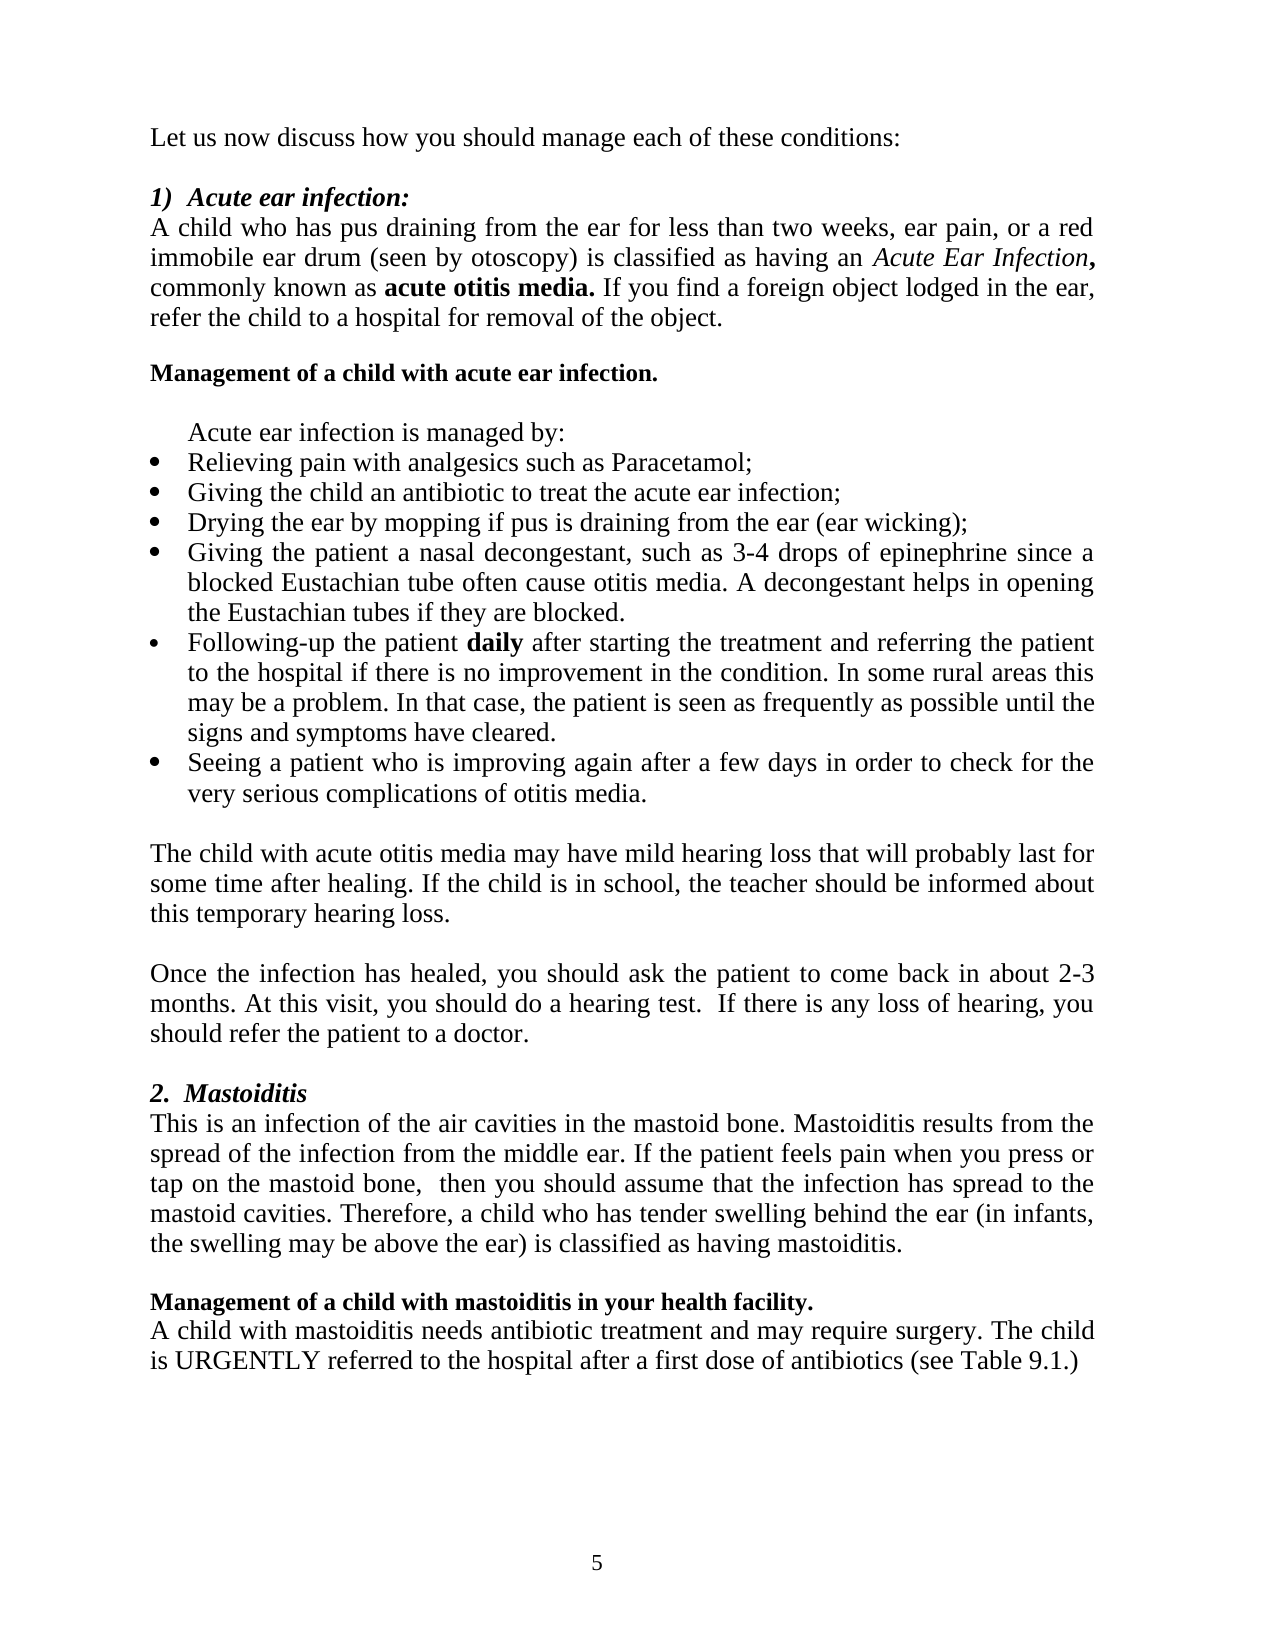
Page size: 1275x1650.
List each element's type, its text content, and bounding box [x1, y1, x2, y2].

text Let us now discuss how you should manage each of these conditions: [150, 122, 1096, 152]
list Acute ear infection is managed by: [150, 417, 1096, 447]
text This is an infection of the air cavities in the mastoid bone. Mastoiditis results from the spread of the infection from the middle ear. If the patient feels pain when you press or tap on the mastoid bone, then you should assume that the infection has spread to the mastoid cavities. Therefore, a child who has tender swelling behind the ear (in infants, the swelling may be above the ear) is classified as having mastoiditis. [150, 1108, 1096, 1258]
list A child who has pus draining from the ear for less than two weeks, ear pain, or a red immobile ear drum (seen by otoscopy) is classified as having an Acute Ear Infection, commonly known as acute otitis media. If you find a foreign object lodged in the ear, refer the child to a hospital for removal of the object. [150, 212, 1096, 332]
list Relieving pain with analgesics such as Paracetamol; [150, 447, 1096, 477]
list Seeing a patient who is improving again after a few days in order to check for the very serious complications of otitis media. [150, 748, 1096, 808]
subtitle Management of a child with acute ear infection. [150, 359, 1096, 387]
text Management of a child with mastoiditis in your health facility. [150, 1288, 1096, 1316]
list Following-up the patient daily after starting the treatment and referring the patient to the hospital if there is no improvement in the condition. In some rural areas this may be a problem. In that case, the patient is seen as frequently as possible until the signs and symptoms have cleared. [150, 628, 1096, 748]
text A child with mastoiditis needs antibiotic treatment and may require surgery. The child is URGENTLY referred to the hospital after a first dose of antibiotics (see Table 9.1.) [150, 1316, 1096, 1376]
list Giving the patient a nasal decongestant, such as 3-4 drops of epinephrine since a blocked Eustachian tube often cause otitis media. A decongestant helps in opening the Eustachian tubes if they are blocked. [150, 538, 1096, 628]
list Giving the child an antibiotic to treat the acute ear infection; [150, 477, 1096, 507]
text 2. Mastoiditis [150, 1078, 1096, 1108]
text The child with acute otitis media may have mild hearing loss that will probably last for some time after healing. If the child is in school, the teacher should be informed about this temporary hearing loss. [150, 838, 1096, 928]
text Once the infection has healed, you should ask the patient to come back in about 2-3 months. At this visit, you should do a hearing test. If there is any loss of hearing, you should refer the patient to a doctor. [150, 958, 1096, 1048]
list 1) Acute ear infection: [150, 182, 1096, 212]
list Drying the ear by mopping if pus is draining from the ear (ear wicking); [150, 507, 1096, 538]
